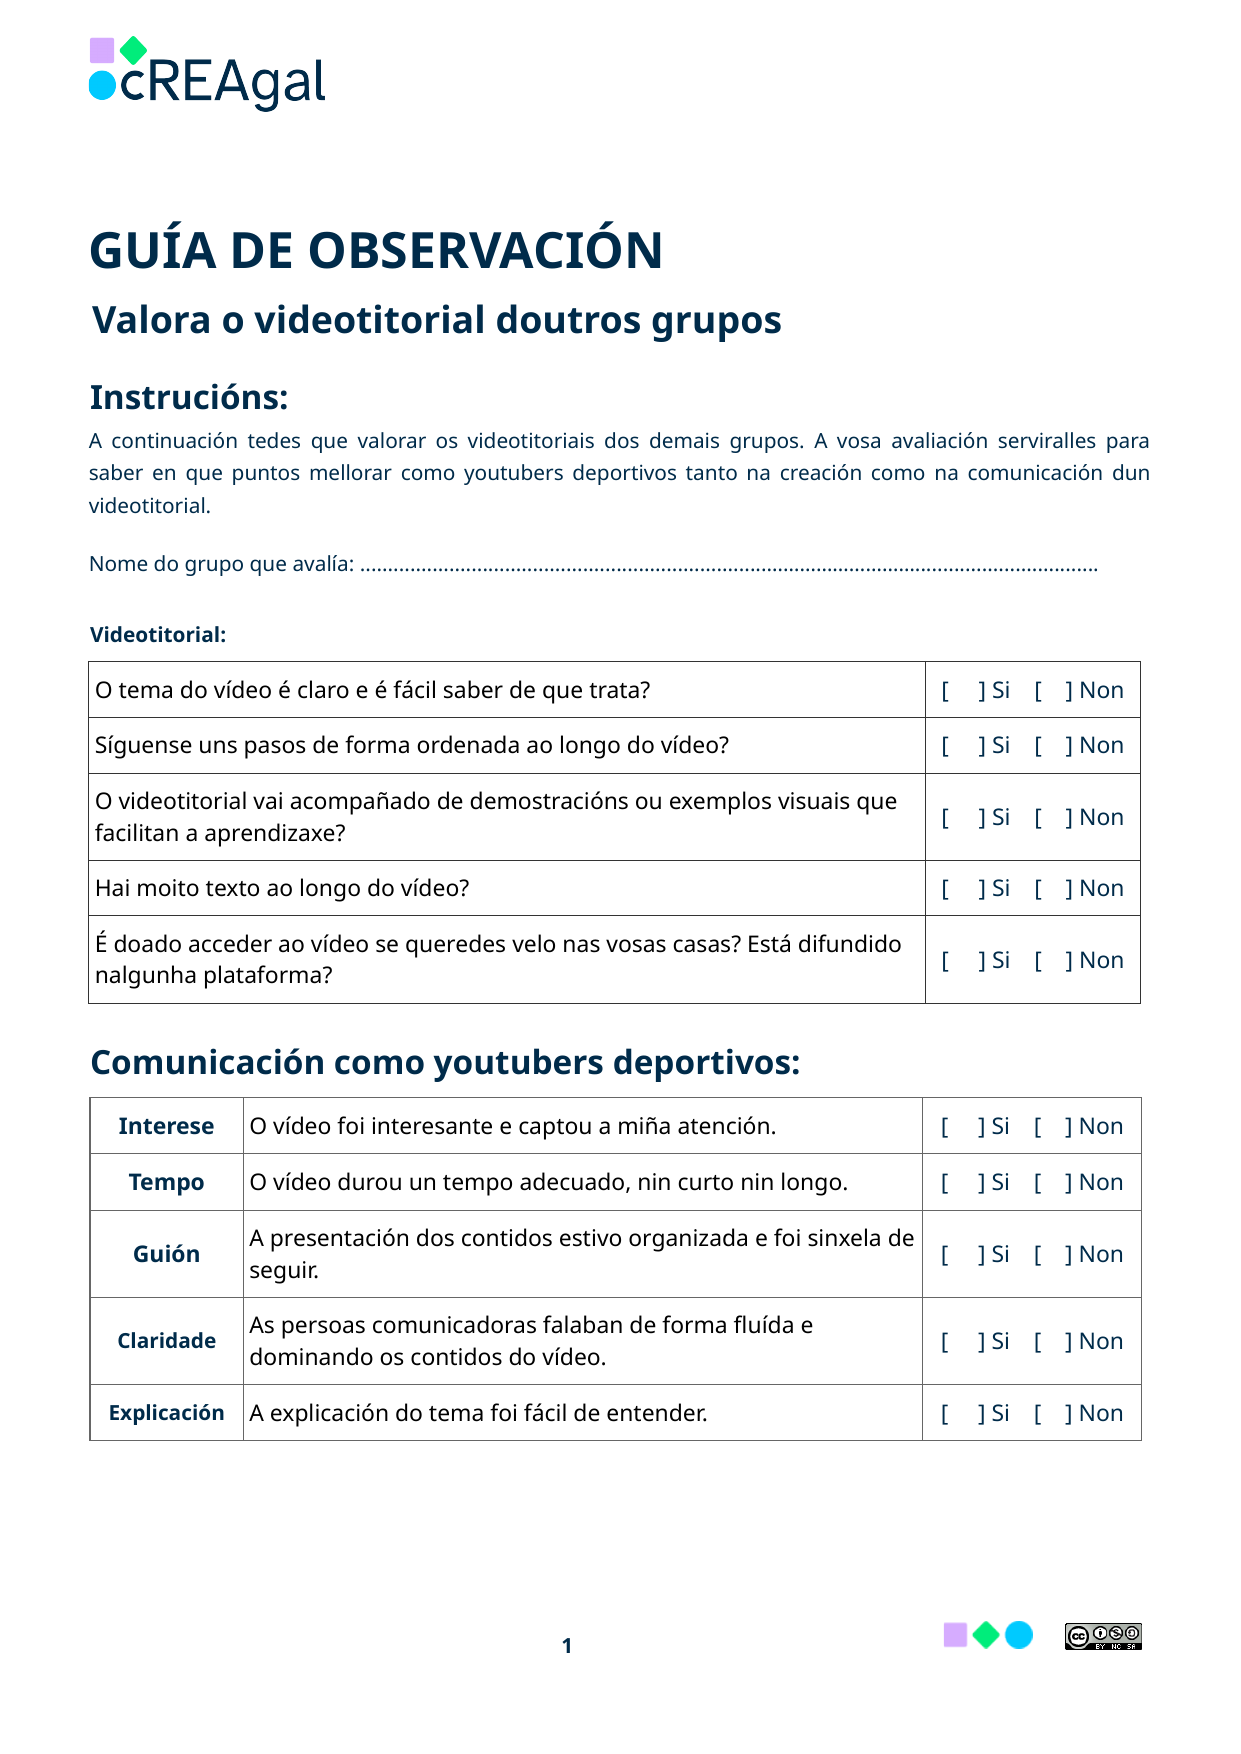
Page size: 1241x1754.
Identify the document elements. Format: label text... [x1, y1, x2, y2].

text Instrucións: [90, 374, 1152, 419]
table_header O tema do vídeo é claro e é fácil saber de que trata? [89, 662, 925, 717]
table_cell Guión [91, 1211, 243, 1297]
table_cell [ ] Si [ ] Non [923, 1298, 1141, 1384]
table_cell O videotitorial vai acompañado de demostracións ou exemplos visuais que facilitan a aprendizaxe? [89, 774, 925, 859]
text Comunicación como youtubers deportivos: [90, 1039, 1152, 1084]
text Valora o videotitorial doutros grupos [92, 293, 1152, 344]
table_cell [ ] Si [ ] Non [923, 1154, 1141, 1209]
table_cell Hai moito texto ao longo do vídeo? [89, 861, 925, 915]
table_cell [ ] Si [ ] Non [923, 1211, 1141, 1297]
table_cell Explicación [91, 1385, 243, 1439]
table_cell Síguense uns pasos de forma ordenada ao longo do vídeo? [89, 718, 925, 772]
table_cell [ ] Si [ ] Non [923, 1385, 1141, 1439]
table_cell [ ] Si [ ] Non [926, 774, 1140, 859]
table_cell Claridade [91, 1298, 243, 1384]
table_cell A presentación dos contidos estivo organizada e foi sinxela de seguir. [244, 1211, 922, 1297]
table_header O vídeo foi interesante e captou a miña atención. [244, 1098, 922, 1153]
table_header Interese [91, 1098, 243, 1153]
table_cell As persoas comunicadoras falaban de forma fluída e dominando os contidos do vídeo. [244, 1298, 922, 1384]
table_cell A explicación do tema foi fácil de entender. [244, 1385, 922, 1439]
table_cell O vídeo durou un tempo adecuado, nin curto nin longo. [244, 1154, 922, 1209]
table_cell Tempo [91, 1154, 243, 1209]
table_cell [ ] Si [ ] Non [926, 861, 1140, 915]
text A continuación tedes que valorar os videotitoriais dos demais grupos. A vosa avaliación serviralles para saber en que puntos mellorar como youtubers deportivos tanto na creación como na comunicación dun videotitorial. [88, 426, 1152, 519]
table_cell [ ] Si [ ] Non [926, 718, 1140, 772]
text Videotitorial: [90, 620, 1152, 648]
subtitle GUÍA DE OBSERVACIÓN [88, 214, 1152, 283]
table_header [ ] Si [ ] Non [926, 662, 1140, 717]
table_cell [ ] Si [ ] Non [926, 916, 1140, 1002]
table_cell É doado acceder ao vídeo se queredes velo nas vosas casas? Está difundido nalgunha plataforma? [89, 916, 925, 1002]
text Nome do grupo que avalía: .........................................................................………………………................................. [88, 549, 1152, 578]
table_header [ ] Si [ ] Non [923, 1098, 1141, 1153]
